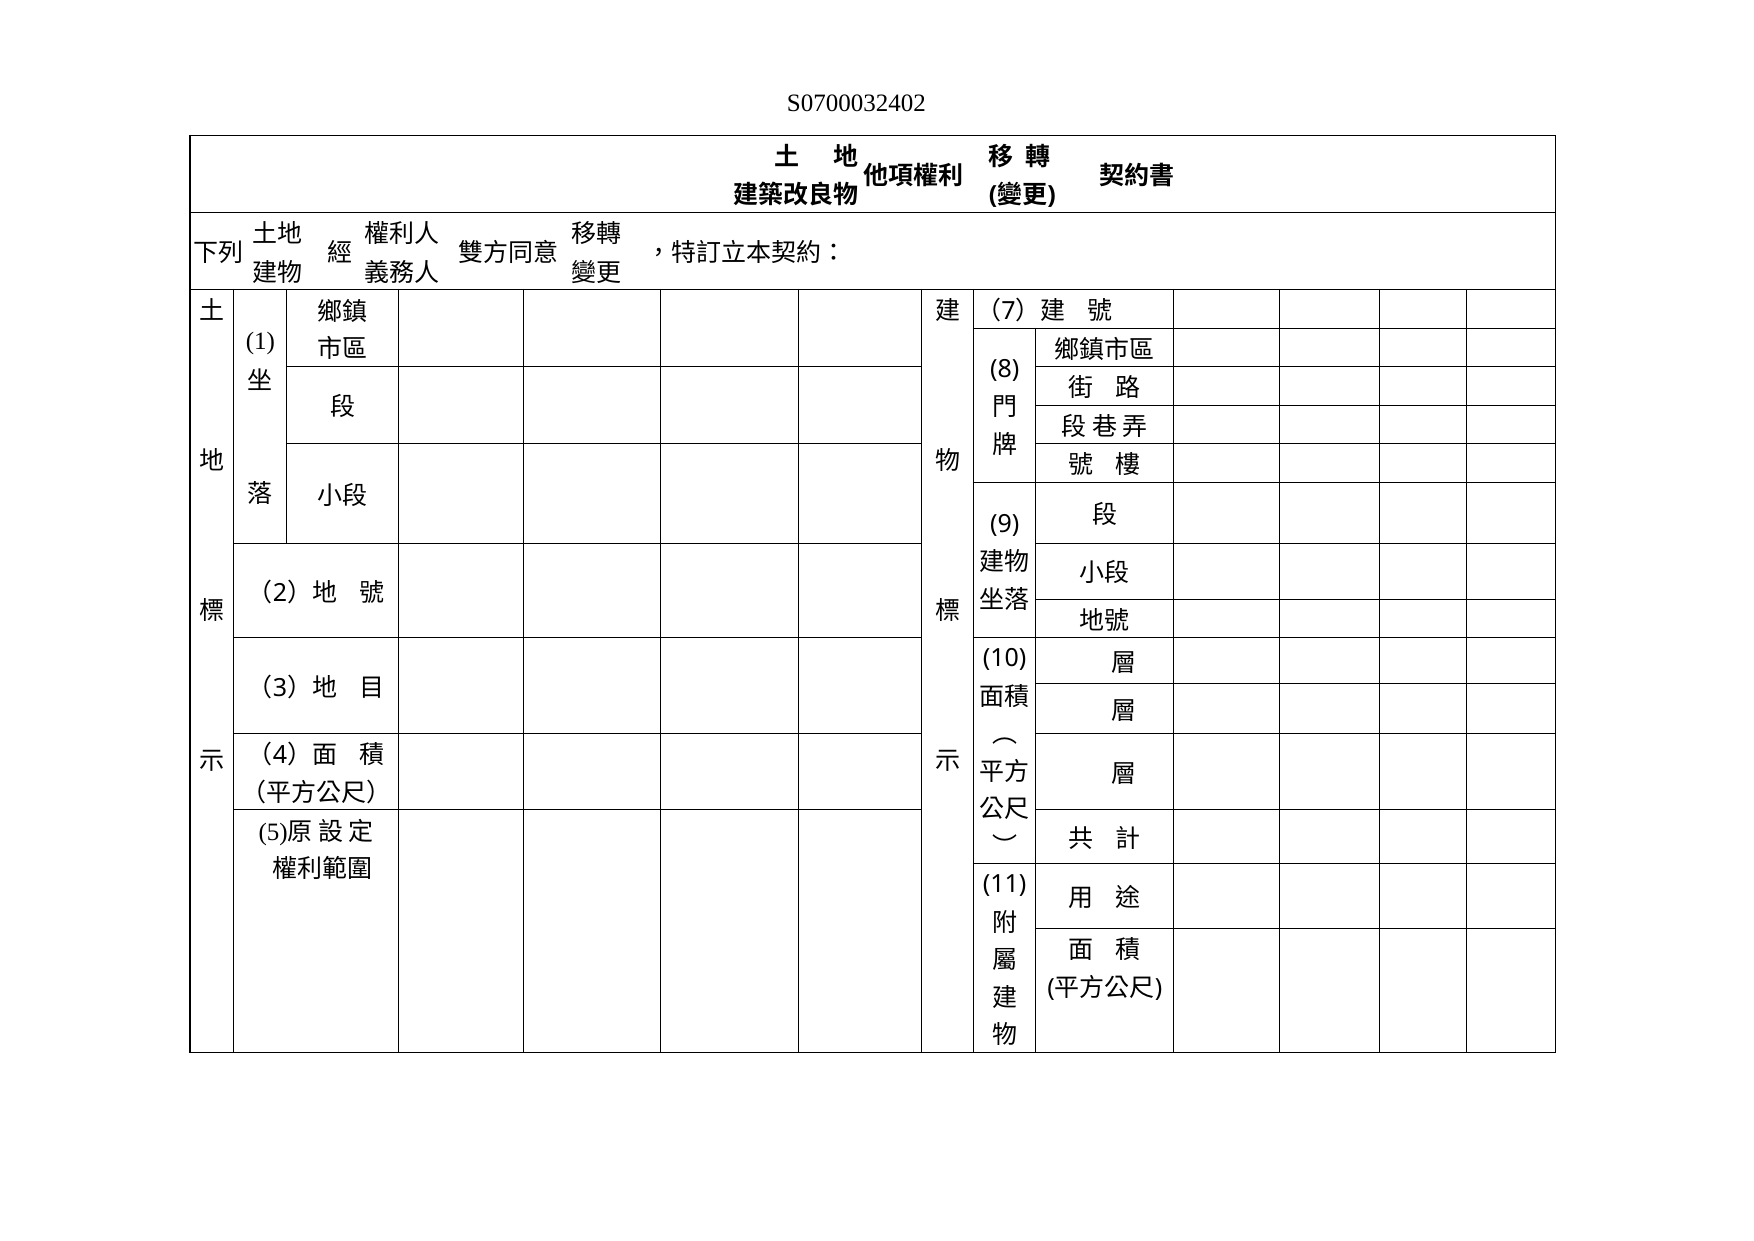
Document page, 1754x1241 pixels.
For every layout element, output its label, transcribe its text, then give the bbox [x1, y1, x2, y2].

table_cell [524, 810, 660, 1052]
table_cell 段 [1036, 483, 1173, 542]
table_cell [661, 290, 798, 366]
table_cell （4）面 積 （平方公尺） [234, 734, 398, 809]
table_cell [1280, 367, 1379, 404]
table_cell [1556, 212, 1591, 250]
table_cell [524, 544, 660, 637]
table_cell [1280, 864, 1379, 928]
table_cell [661, 734, 798, 809]
table_cell [1556, 733, 1591, 809]
table_cell (9) 建物 坐落 [974, 483, 1035, 637]
table_cell 面 積 (平方公尺) [1036, 929, 1173, 1052]
table_cell [1467, 684, 1555, 733]
table_cell [1380, 329, 1466, 366]
table_cell 義務人 [361, 250, 455, 289]
table_cell [1556, 683, 1591, 733]
table_cell [1556, 173, 1591, 212]
table_cell [399, 638, 523, 733]
table_cell (8) 門 牌 [974, 329, 1035, 482]
table_cell [1556, 405, 1591, 443]
table_cell [1174, 638, 1279, 683]
table_cell [661, 444, 798, 542]
table_cell [1280, 638, 1379, 683]
table_cell [1467, 864, 1555, 928]
table_cell （3）地 目 [234, 638, 398, 733]
table_cell [661, 367, 798, 443]
table_cell 建築改良物 [191, 173, 861, 212]
table_cell [1280, 810, 1379, 863]
table_cell 號 樓 [1036, 444, 1173, 482]
table_cell [1280, 290, 1379, 327]
table_cell [799, 638, 921, 733]
table_cell [1380, 483, 1466, 542]
table_header 土 地 [191, 136, 861, 173]
table_cell 建 物 標 示 [922, 290, 973, 1052]
table_cell （7）建 號 [974, 290, 1173, 327]
table_cell [1380, 367, 1466, 404]
table_cell 雙方同意 [455, 213, 568, 289]
table_cell [1380, 810, 1466, 863]
table_cell (1) 坐 落 [234, 290, 286, 542]
table_cell [1467, 406, 1555, 443]
table_cell [1467, 600, 1555, 637]
table_cell [1467, 638, 1555, 683]
table_cell [1380, 290, 1466, 327]
table_cell [1280, 734, 1379, 809]
table_cell [1380, 684, 1466, 733]
table_cell [524, 444, 660, 542]
table_cell [1174, 734, 1279, 809]
table_cell 權利人 [361, 213, 455, 250]
table_cell [524, 290, 660, 366]
table_cell [524, 638, 660, 733]
table_cell [1556, 250, 1591, 289]
table_cell [1280, 684, 1379, 733]
table_cell [1380, 929, 1466, 1052]
table_cell [1280, 929, 1379, 1052]
table_cell [399, 444, 523, 542]
table_cell 鄉鎮 市區 [287, 290, 398, 366]
table_header [1556, 135, 1591, 173]
table_cell [399, 367, 523, 443]
table_cell [1467, 329, 1555, 366]
table_cell (5)原 設 定 權利範圍 [234, 810, 398, 1052]
table_cell [1467, 483, 1555, 542]
table_cell (11) 附 屬 建 物 [974, 864, 1035, 1052]
table_cell [1467, 444, 1555, 482]
table_cell 鄉鎮市區 [1036, 329, 1173, 366]
table_cell [799, 367, 921, 443]
table_cell [1174, 444, 1279, 482]
table_cell [1467, 544, 1555, 598]
table_cell 層 [1036, 734, 1173, 809]
table_cell [524, 367, 660, 443]
table_cell [1467, 929, 1555, 1052]
table_cell [1380, 600, 1466, 637]
table_cell [1467, 290, 1555, 327]
table_cell [1174, 290, 1279, 327]
table_cell [1556, 543, 1591, 598]
table_cell [1556, 637, 1591, 683]
table_cell [1174, 684, 1279, 733]
table_cell [1380, 544, 1466, 598]
table_cell [399, 290, 523, 366]
table_cell [1174, 329, 1279, 366]
table_cell [799, 810, 921, 1052]
table_cell [1174, 367, 1279, 404]
table_cell [1467, 367, 1555, 404]
table_cell [1174, 600, 1279, 637]
table_cell 變更 [568, 250, 643, 289]
table_cell 層 [1036, 684, 1173, 733]
table_cell 小段 [1036, 544, 1173, 598]
table_cell 層 [1036, 638, 1173, 683]
table_cell [1380, 864, 1466, 928]
table_cell [1380, 406, 1466, 443]
table_cell [1556, 328, 1591, 366]
table_cell [1556, 863, 1591, 928]
table_cell [1280, 483, 1379, 542]
table_cell 土 地 標 示 [191, 290, 233, 1052]
table_cell [1556, 482, 1591, 542]
table_cell [1380, 638, 1466, 683]
table_header 移 轉 (變更) [986, 136, 1096, 212]
table_cell [1174, 864, 1279, 928]
table_cell 建物 [249, 250, 324, 289]
table_cell 用 途 [1036, 864, 1173, 928]
table_cell [1380, 444, 1466, 482]
table_cell [1556, 928, 1591, 1052]
table_cell [1174, 483, 1279, 542]
table_header 他項權利 [861, 136, 986, 212]
table_cell (10) 面積 ︵ 平方 公尺 ︶ [974, 638, 1035, 863]
table_cell [1280, 444, 1379, 482]
table_cell [399, 734, 523, 809]
table_cell [661, 544, 798, 637]
table_cell [1280, 329, 1379, 366]
table_cell [399, 544, 523, 637]
table_cell [661, 810, 798, 1052]
table_cell [1467, 734, 1555, 809]
table_cell （2）地 號 [234, 544, 398, 637]
table_cell 地號 [1036, 600, 1173, 637]
table_header 契約書 [1096, 136, 1555, 212]
table_cell 段 [287, 367, 398, 443]
table_cell 小段 [287, 444, 398, 542]
table_cell [1556, 289, 1591, 327]
table_cell [1280, 600, 1379, 637]
table_cell [799, 444, 921, 542]
table_cell [399, 810, 523, 1052]
table_cell [799, 734, 921, 809]
table_cell 經 [324, 213, 361, 289]
table_cell 土地 [249, 213, 324, 250]
table_cell [1174, 406, 1279, 443]
table_cell [1556, 366, 1591, 404]
table_cell 段 巷 弄 [1036, 406, 1173, 443]
table_cell 共 計 [1036, 810, 1173, 863]
table_cell [1380, 734, 1466, 809]
table_cell [1280, 544, 1379, 598]
table_cell [799, 290, 921, 366]
table_cell [1174, 544, 1279, 598]
table_cell [1556, 599, 1591, 637]
table_cell [1280, 406, 1379, 443]
table_cell 下列 [191, 213, 249, 289]
table_cell 移轉 [568, 213, 643, 250]
table_cell [1556, 809, 1591, 863]
table_cell [1174, 810, 1279, 863]
table_cell [661, 638, 798, 733]
table_cell [1174, 929, 1279, 1052]
table_cell 街 路 [1036, 367, 1173, 404]
table_cell [799, 544, 921, 637]
table_cell ，特訂立本契約： [643, 213, 1555, 289]
table_cell [1467, 810, 1555, 863]
table_cell [1556, 443, 1591, 482]
table_cell [524, 734, 660, 809]
